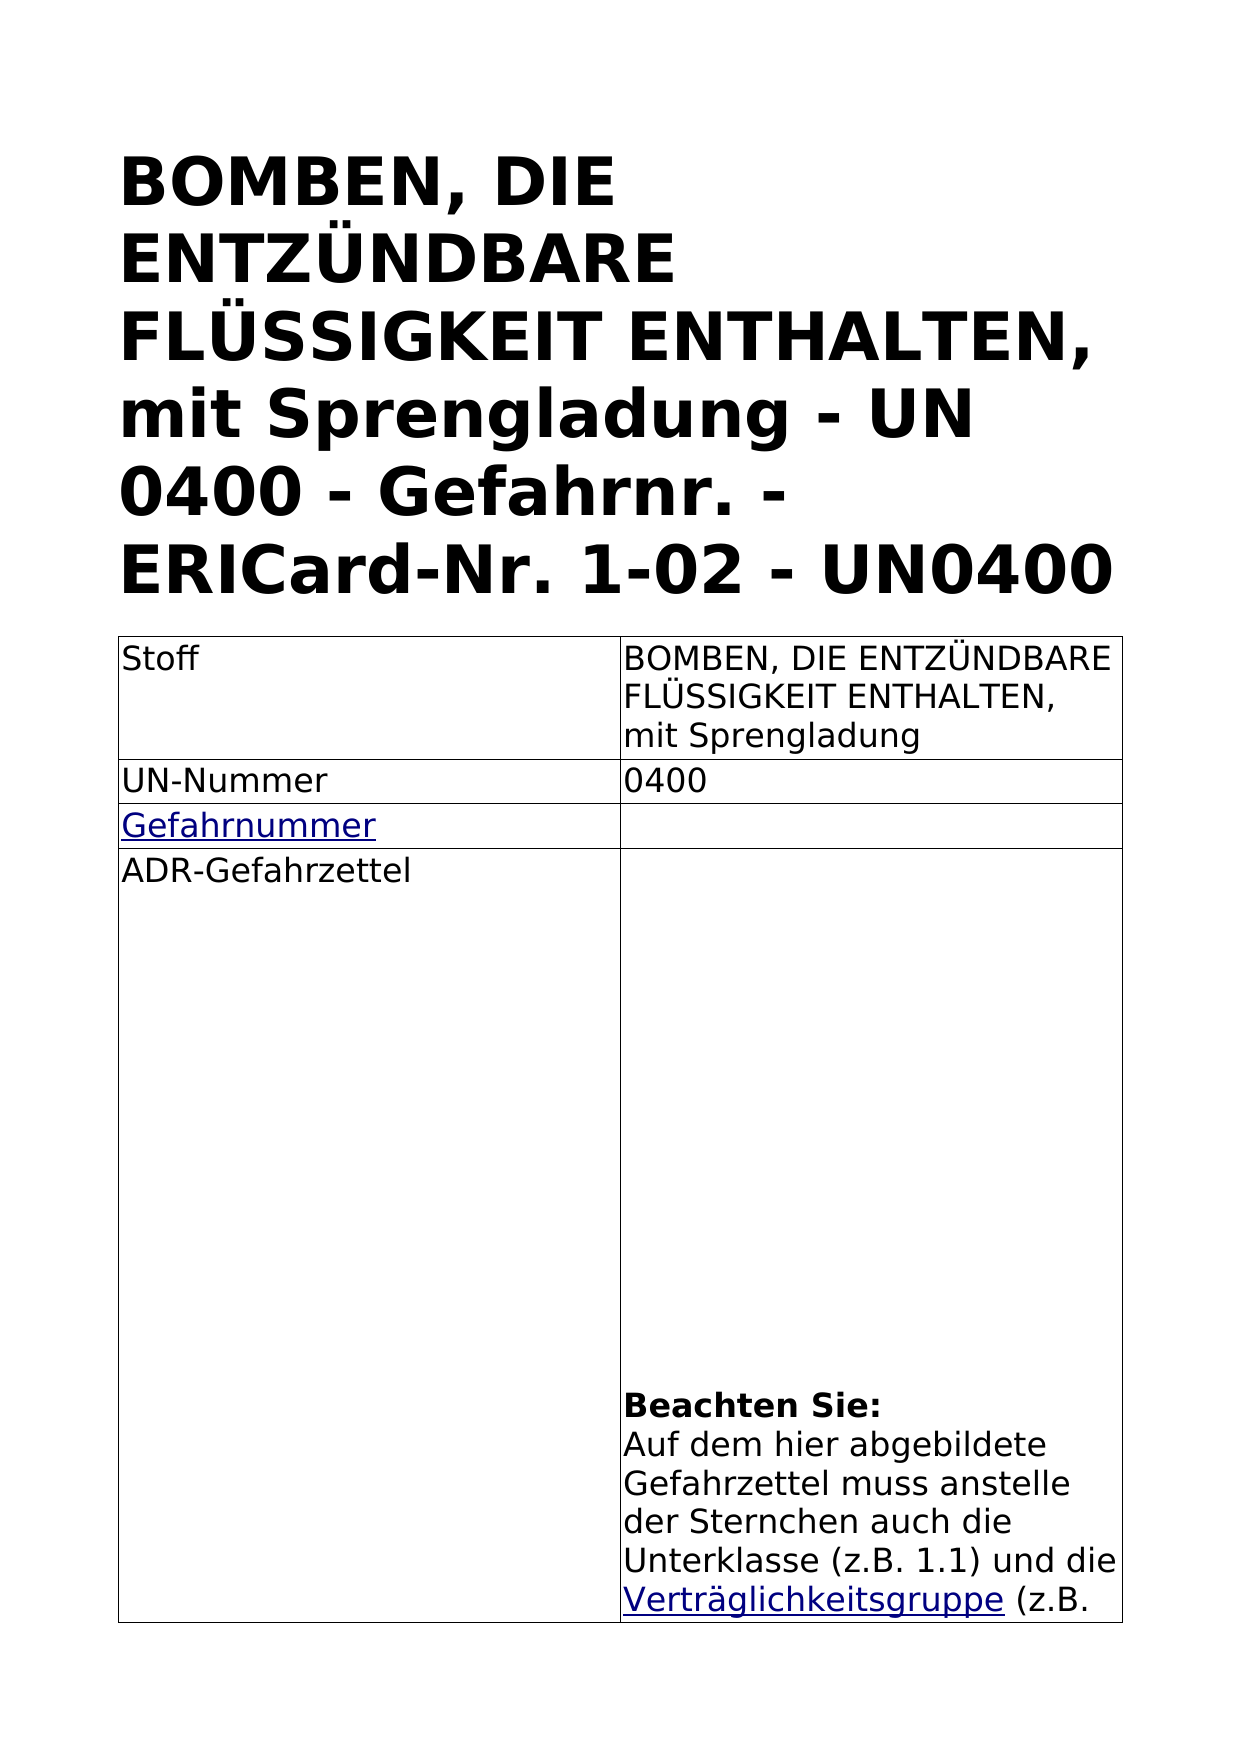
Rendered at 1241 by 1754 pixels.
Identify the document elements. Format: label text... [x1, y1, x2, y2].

table_cell Beachten Sie: Auf dem hier abgebildete Gefahrzettel muss anstelle der Sternchen auch die Unterklasse (z.B. 1.1) und die Verträglichkeitsgruppe (z.B. [621, 849, 1122, 1622]
table_header BOMBEN, DIE ENTZÜNDBARE FLÜSSIGKEIT ENTHALTEN, mit Sprengladung [621, 637, 1122, 758]
table_cell [621, 804, 1122, 848]
subtitle BOMBEN, DIE ENTZÜNDBARE FLÜSSIGKEIT ENTHALTEN, mit Sprengladung - UN 0400 - Gefahrnr. - ERICard-Nr. 1-02 - UN0400 [118, 143, 1122, 609]
table_cell 0400 [621, 760, 1122, 803]
table_cell ADR-Gefahrzettel [119, 849, 620, 1622]
table_header Stoff [119, 637, 620, 758]
table_cell UN-Nummer [119, 760, 620, 803]
table_cell Gefahrnummer [119, 804, 620, 848]
